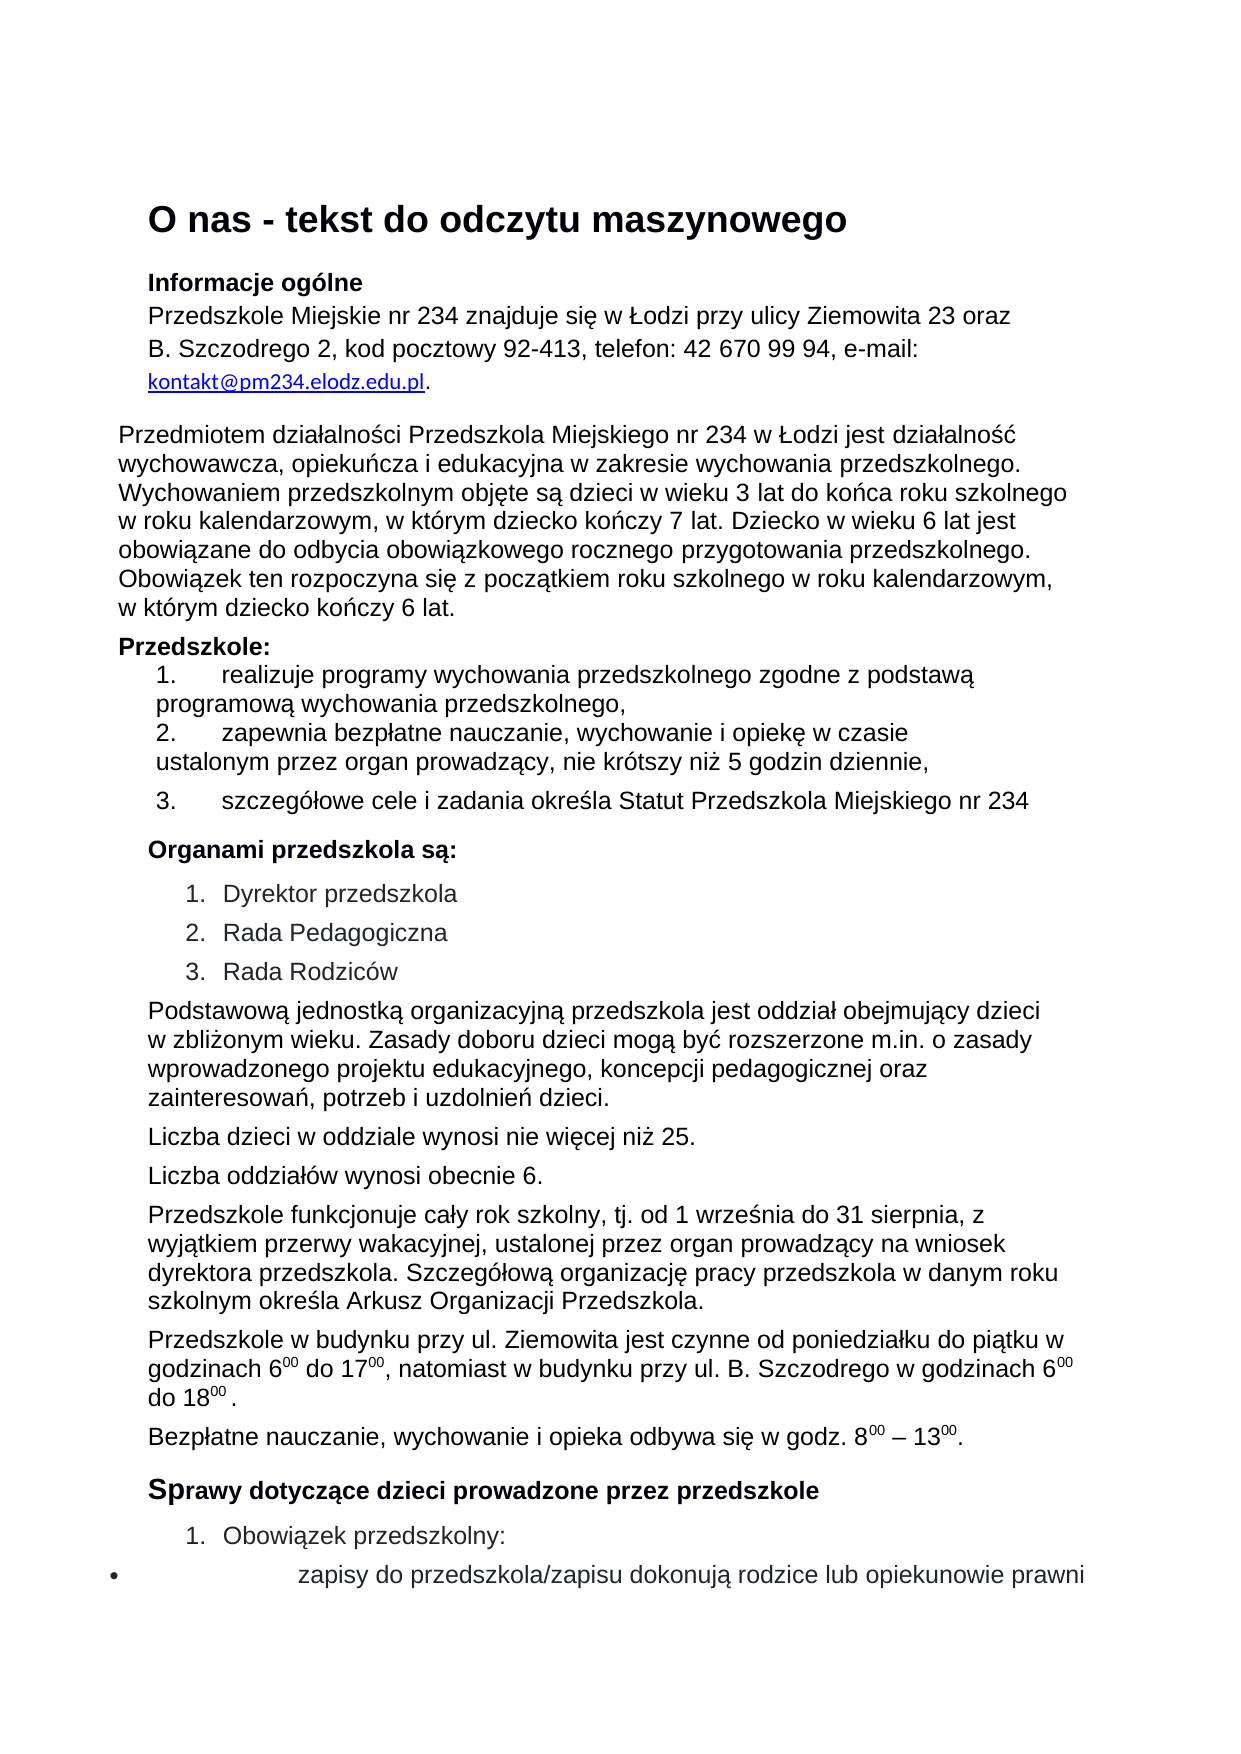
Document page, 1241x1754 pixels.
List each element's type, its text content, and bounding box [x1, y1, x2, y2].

list Obowiązek przedszkolny: [185, 1521, 1093, 1549]
text Liczba dzieci w oddziale wynosi nie więcej niż 25. [148, 1122, 1093, 1151]
text Podstawową jednostką organizacyjną przedszkola jest oddział obejmujący dzieci w zbliżonym wieku. Zasady doboru dzieci mogą być rozszerzone m.in. o zasady wprowadzonego projektu edukacyjnego, koncepcji pedagogicznej oraz zainteresowań, potrzeb i uzdolnień dzieci. [148, 996, 1093, 1111]
subtitle Informacje ogólne [148, 268, 1093, 297]
text Przedszkole Miejskie nr 234 znajduje się w Łodzi przy ulicy Ziemowita 23 oraz B. Szczodrego 2, kod pocztowy 92-413, telefon: 42 670 99 94, e-mail: kontakt@pm234.elodz.edu.pl. [148, 301, 1093, 395]
text Przedszkole w budynku przy ul. Ziemowita jest czynne od poniedziałku do piątku w godzinach 600 do 1700, natomiast w budynku przy ul. B. Szczodrego w godzinach 600 do 1800 . [148, 1326, 1093, 1412]
subtitle Przedszkole: [118, 632, 1093, 660]
subtitle O nas - tekst do odczytu maszynowego [148, 198, 1093, 241]
subtitle realizuje programy wychowania przedszkolnego zgodne z podstawą programową wychowania przedszkolnego, [156, 660, 1093, 718]
list zapisy do przedszkola/zapisu dokonują rodzice lub opiekunowie prawni [110, 1560, 1093, 1589]
subtitle szczegółowe cele i zadania określa Statut Przedszkola Miejskiego nr 234 [156, 786, 1093, 814]
text Przedszkole funkcjonuje cały rok szkolny, tj. od 1 września do 31 sierpnia, z wyjątkiem przerwy wakacyjnej, ustalonej przez organ prowadzący na wniosek dyrektora przedszkola. Szczegółową organizację pracy przedszkola w danym roku szkolnym określa Arkusz Organizacji Przedszkola. [148, 1200, 1093, 1315]
subtitle Sprawy dotyczące dzieci prowadzone przez przedszkole [148, 1472, 1093, 1505]
list Rada Pedagogiczna [185, 918, 1093, 947]
subtitle Organami przedszkola są: [148, 835, 1093, 864]
text Liczba oddziałów wynosi obecnie 6. [148, 1161, 1093, 1190]
text Bezpłatne nauczanie, wychowanie i opieka odbywa się w godz. 800 – 1300. [148, 1422, 1093, 1451]
list Rada Rodziców [185, 957, 1093, 986]
text Przedmiotem działalności Przedszkola Miejskiego nr 234 w Łodzi jest działalność wychowawcza, opiekuńcza i edukacyjna w zakresie wychowania przedszkolnego. Wychowaniem przedszkolnym objęte są dzieci w wieku 3 lat do końca roku szkolnego w roku kalendarzowym, w którym dziecko kończy 7 lat. Dziecko w wieku 6 lat jest obowiązane do odbycia obowiązkowego rocznego przygotowania przedszkolnego. Obowiązek ten rozpoczyna się z początkiem roku szkolnego w roku kalendarzowym, w którym dziecko kończy 6 lat. [118, 420, 1093, 621]
list Dyrektor przedszkola [185, 879, 1093, 908]
subtitle zapewnia bezpłatne nauczanie, wychowanie i opiekę w czasie ustalonym przez organ prowadzący, nie krótszy niż 5 godzin dziennie, [156, 718, 1093, 775]
